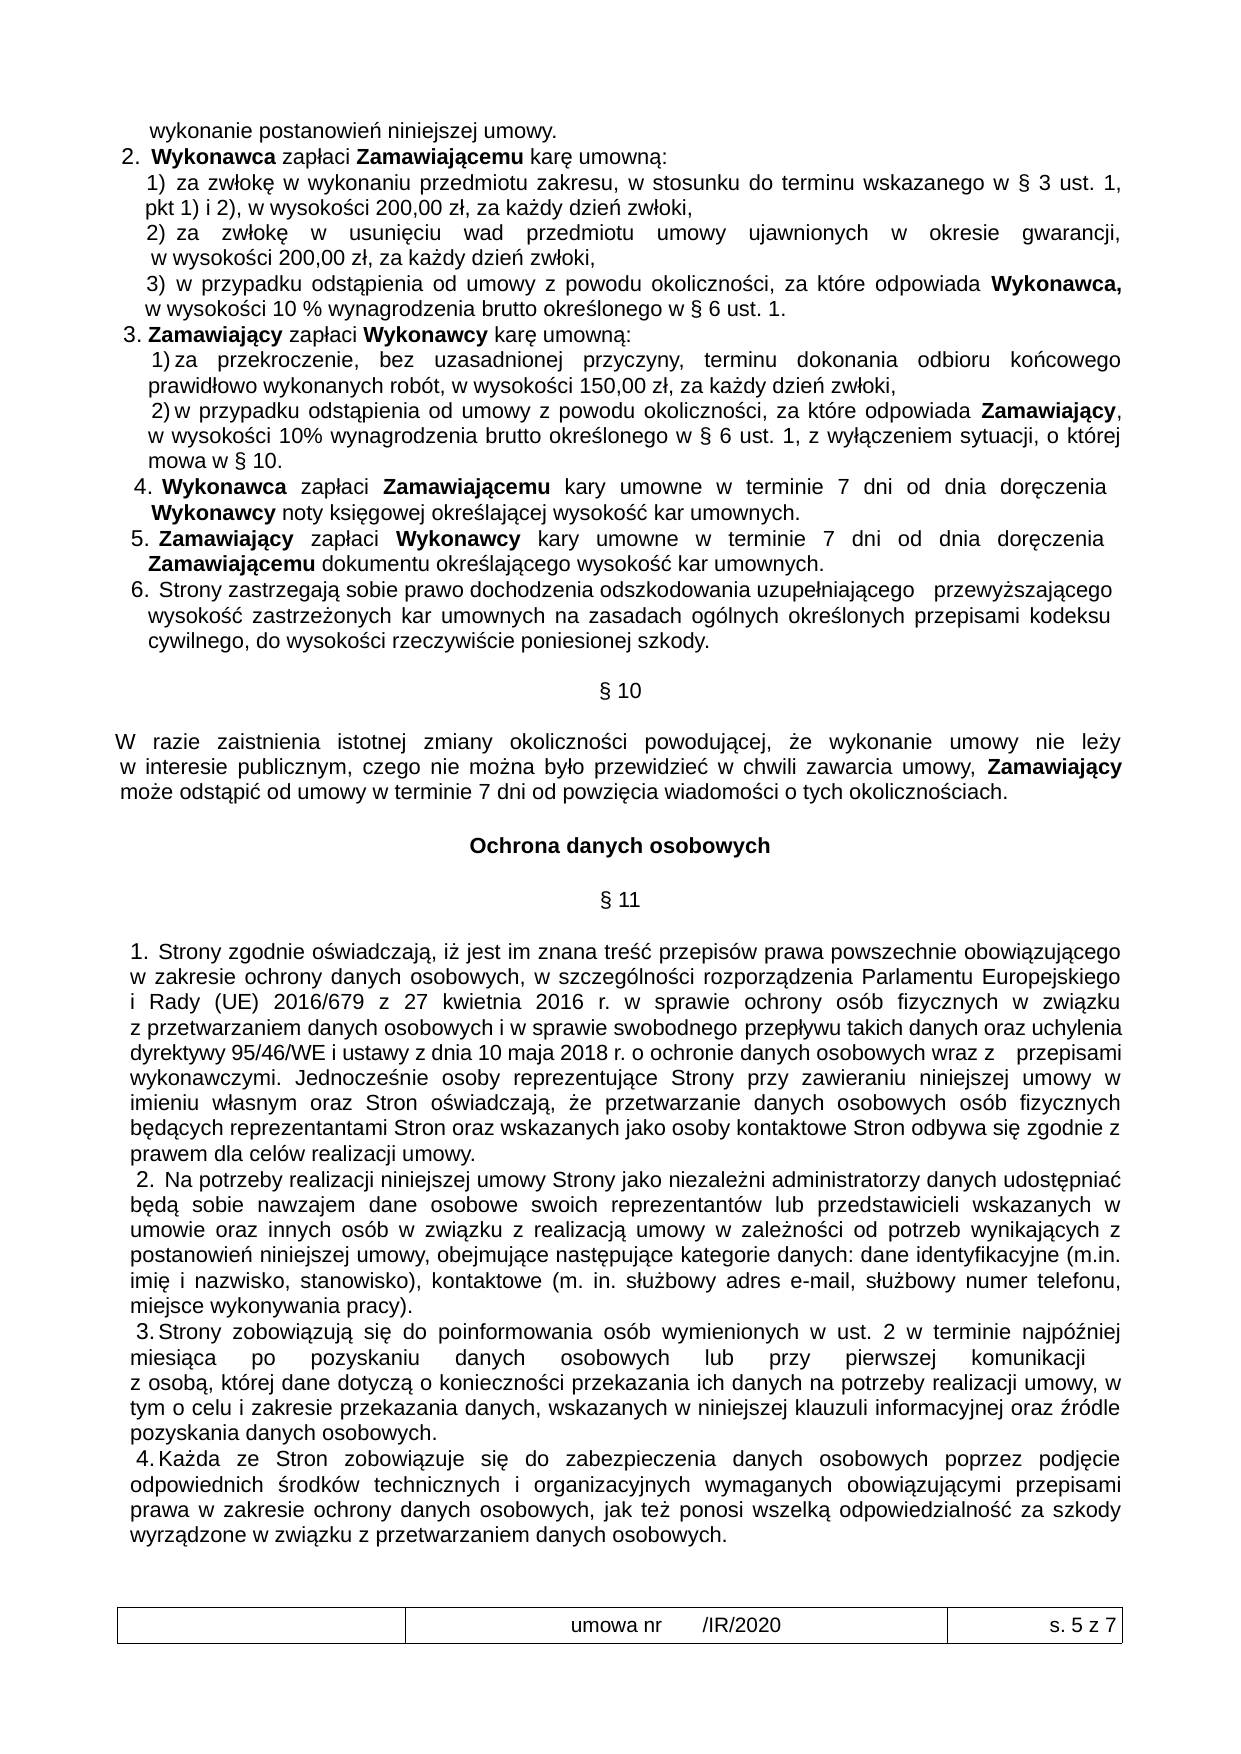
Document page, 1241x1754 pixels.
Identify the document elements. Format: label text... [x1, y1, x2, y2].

list Zamawiający zapłaci Wykonawcy karę umowną: [117, 321, 1122, 347]
text § 10 [118, 678, 1122, 704]
text wykonanie postanowień niniejszej umowy. [118, 118, 1122, 143]
list Strony zobowiązują się do poinformowania osób wymienionych w ust. 2 w terminie najpóźniej miesiąca po pozyskaniu danych osobowych lub przy pierwszej komunikacji z osobą, której dane dotyczą o konieczności przekazania ich danych na potrzeby realizacji umowy, w tym o celu i zakresie przekazania danych, wskazanych w niniejszej klauzuli informacyjnej oraz źródle pozyskania danych osobowych. [130, 1318, 1122, 1445]
list za zwłokę w usunięciu wad przedmiotu umowy ujawnionych w okresie gwarancji, w wysokości 200,00 zł, za każdy dzień zwłoki, [145, 220, 1122, 271]
list Strony zastrzegają sobie prawo dochodzenia odszkodowania uzupełniającego przewyższającego wysokość zastrzeżonych kar umownych na zasadach ogólnych określonych przepisami kodeksu cywilnego, do wysokości rzeczywiście poniesionej szkody. [121, 576, 1122, 653]
list Każda ze Stron zobowiązuje się do zabezpieczenia danych osobowych poprzez podjęcie odpowiednich środków technicznych i organizacyjnych wymaganych obowiązującymi przepisami prawa w zakresie ochrony danych osobowych, jak też ponosi wszelką odpowiedzialność za szkody wyrządzone w związku z przetwarzaniem danych osobowych. [130, 1445, 1122, 1547]
text Ochrona danych osobowych [118, 833, 1122, 858]
text W razie zaistnienia istotnej zmiany okoliczności powodującej, że wykonanie umowy nie leży w interesie publicznym, czego nie można było przewidzieć w chwili zawarcia umowy, Zamawiający może odstąpić od umowy w terminie 7 dni od powzięcia wiadomości o tych okolicznościach. [115, 729, 1122, 804]
list Na potrzeby realizacji niniejszej umowy Strony jako niezależni administratorzy danych udostępniać będą sobie nawzajem dane osobowe swoich reprezentantów lub przedstawicieli wskazanych w umowie oraz innych osób w związku z realizacją umowy w zależności od potrzeb wynikających z postanowień niniejszej umowy, obejmujące następujące kategorie danych: dane identyfikacyjne (m.in. imię i nazwisko, stanowisko), kontaktowe (m. in. służbowy adres e-mail, służbowy numer telefonu, miejsce wykonywania pracy). [130, 1166, 1122, 1318]
list w przypadku odstąpienia od umowy z powodu okoliczności, za które odpowiada Zamawiający, w wysokości 10% wynagrodzenia brutto określonego w § 6 ust. 1, z wyłączeniem sytuacji, o której mowa w § 10. [148, 398, 1122, 473]
list Zamawiający zapłaci Wykonawcy kary umowne w terminie 7 dni od dnia doręczenia Zamawiającemu dokumentu określającego wysokość kar umownych. [121, 525, 1122, 576]
list za przekroczenie, bez uzasadnionej przyczyny, terminu dokonania odbioru końcowego prawidłowo wykonanych robót, w wysokości 150,00 zł, za każdy dzień zwłoki, [148, 347, 1122, 398]
text § 11 [118, 887, 1122, 912]
list Strony zgodnie oświadczają, iż jest im znana treść przepisów prawa powszechnie obowiązującego w zakresie ochrony danych osobowych, w szczególności rozporządzenia Parlamentu Europejskiego i Rady (UE) 2016/679 z 27 kwietnia 2016 r. w sprawie ochrony osób fizycznych w związku z przetwarzaniem danych osobowych i w sprawie swobodnego przepływu takich danych oraz uchylenia dyrektywy 95/46/WE i ustawy z dnia 10 maja 2018 r. o ochronie danych osobowych wraz z przepisami wykonawczymi. Jednocześnie osoby reprezentujące Strony przy zawieraniu niniejszej umowy w imieniu własnym oraz Stron oświadczają, że przetwarzanie danych osobowych osób fizycznych będących reprezentantami Stron oraz wskazanych jako osoby kontaktowe Stron odbywa się zgodnie z prawem dla celów realizacji umowy. [130, 938, 1122, 1166]
list za zwłokę w wykonaniu przedmiotu zakresu, w stosunku do terminu wskazanego w § 3 ust. 1, pkt 1) i 2), w wysokości 200,00 zł, za każdy dzień zwłoki, [145, 170, 1122, 220]
list Wykonawca zapłaci Zamawiającemu kary umowne w terminie 7 dni od dnia doręczenia Wykonawcy noty księgowej określającej wysokość kar umownych. [124, 473, 1122, 525]
list w przypadku odstąpienia od umowy z powodu okoliczności, za które odpowiada Wykonawca, w wysokości 10 % wynagrodzenia brutto określonego w § 6 ust. 1. [145, 271, 1122, 321]
list Wykonawca zapłaci Zamawiającemu karę umowną: [115, 143, 1122, 170]
